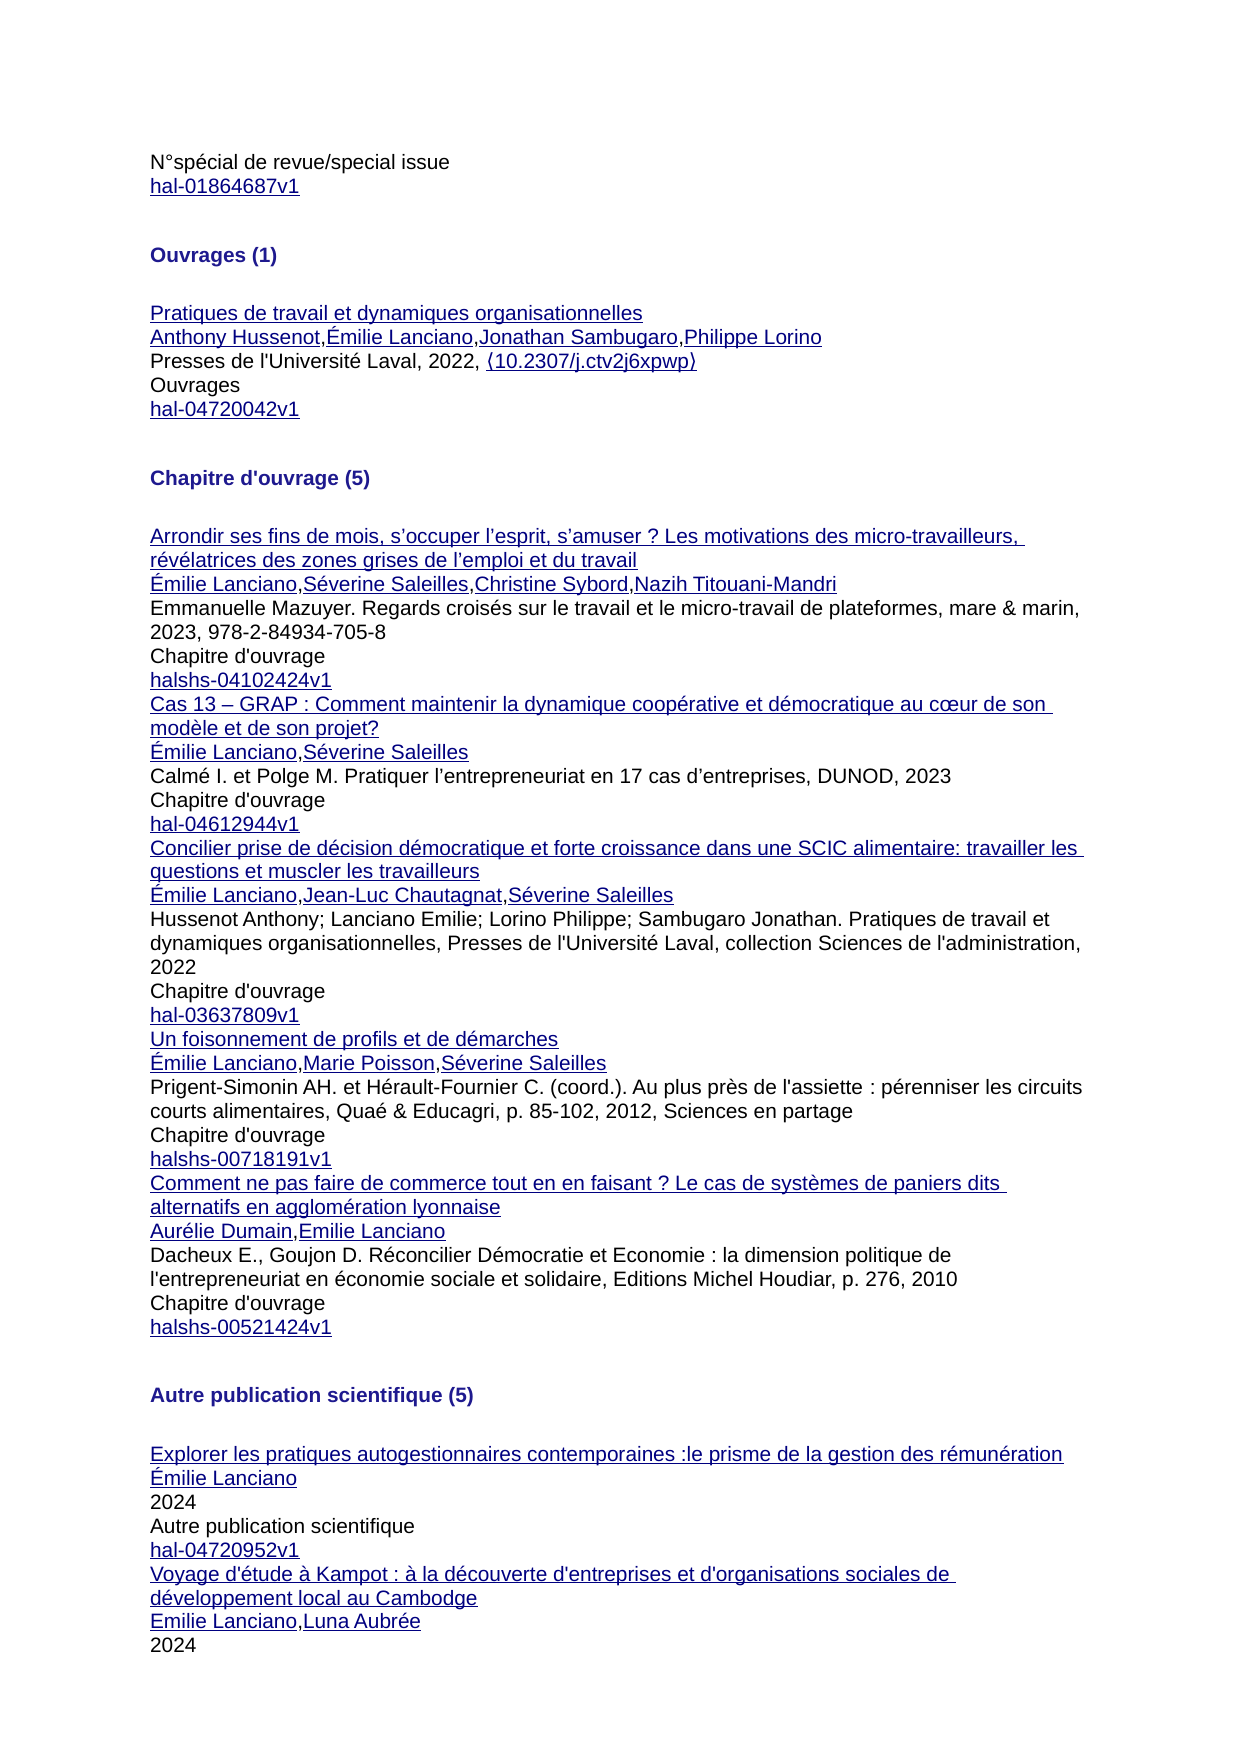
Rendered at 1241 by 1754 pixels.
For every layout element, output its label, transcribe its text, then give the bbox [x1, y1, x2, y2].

table_header Pratiques de travail et dynamiques organisationnelles Anthony Hussenot,Émilie Lanciano,Jonathan Sambugaro,Philippe Lorino Presses de l'Université Laval, 2022, ⟨10.2307/j.ctv2j6xpwp⟩ Ouvrages hal-04720042v1 [150, 301, 1090, 421]
table_cell Concilier prise de décision démocratique et forte croissance dans une SCIC alimentaire: travailler les questions et muscler les travailleurs Émilie Lanciano,Jean-Luc Chautagnat,Séverine Saleilles Hussenot Anthony; Lanciano Emilie; Lorino Philippe; Sambugaro Jonathan. Pratiques de travail et dynamiques organisationnelles, Presses de l'Université Laval, collection Sciences de l'administration, 2022 Chapitre d'ouvrage hal-03637809v1 [150, 835, 1090, 1027]
subtitle Autre publication scientifique (5) [150, 1383, 1090, 1407]
table_cell Voyage d'étude à Kampot : à la découverte d'entreprises et d'organisations sociales de développement local au Cambodge Emilie Lanciano,Luna Aubrée 2024 [150, 1561, 1090, 1657]
table_header N°spécial de revue/special issue hal-01864687v1 [150, 150, 1090, 198]
subtitle Ouvrages (1) [150, 243, 1090, 267]
table_cell Un foisonnement de profils et de démarches Émilie Lanciano,Marie Poisson,Séverine Saleilles Prigent-Simonin AH. et Hérault-Fournier C. (coord.). Au plus près de l'assiette : pérenniser les circuits courts alimentaires, Quaé & Educagri, p. 85-102, 2012, Sciences en partage Chapitre d'ouvrage halshs-00718191v1 [150, 1027, 1090, 1171]
table_header Arrondir ses fins de mois, s’occuper l’esprit, s’amuser ? Les motivations des micro-travailleurs, révélatrices des zones grises de l’emploi et du travail Émilie Lanciano,Séverine Saleilles,Christine Sybord,Nazih Titouani-Mandri Emmanuelle Mazuyer. Regards croisés sur le travail et le micro-travail de plateformes, mare & marin, 2023, 978-2-84934-705-8 Chapitre d'ouvrage halshs-04102424v1 [150, 524, 1090, 692]
table_cell Comment ne pas faire de commerce tout en en faisant ? Le cas de systèmes de paniers dits alternatifs en agglomération lyonnaise Aurélie Dumain,Emilie Lanciano Dacheux E., Goujon D. Réconcilier Démocratie et Economie : la dimension politique de l'entrepreneuriat en économie sociale et solidaire, Editions Michel Houdiar, p. 276, 2010 Chapitre d'ouvrage halshs-00521424v1 [150, 1171, 1090, 1338]
table_cell Cas 13 – GRAP : Comment maintenir la dynamique coopérative et démocratique au cœur de son modèle et de son projet? Émilie Lanciano,Séverine Saleilles Calmé I. et Polge M. Pratiquer l’entrepreneuriat en 17 cas d’entreprises, DUNOD, 2023 Chapitre d'ouvrage hal-04612944v1 [150, 692, 1090, 835]
table_header Explorer les pratiques autogestionnaires contemporaines :le prisme de la gestion des rémunération Émilie Lanciano 2024 Autre publication scientifique hal-04720952v1 [150, 1442, 1090, 1561]
subtitle Chapitre d'ouvrage (5) [150, 466, 1090, 489]
